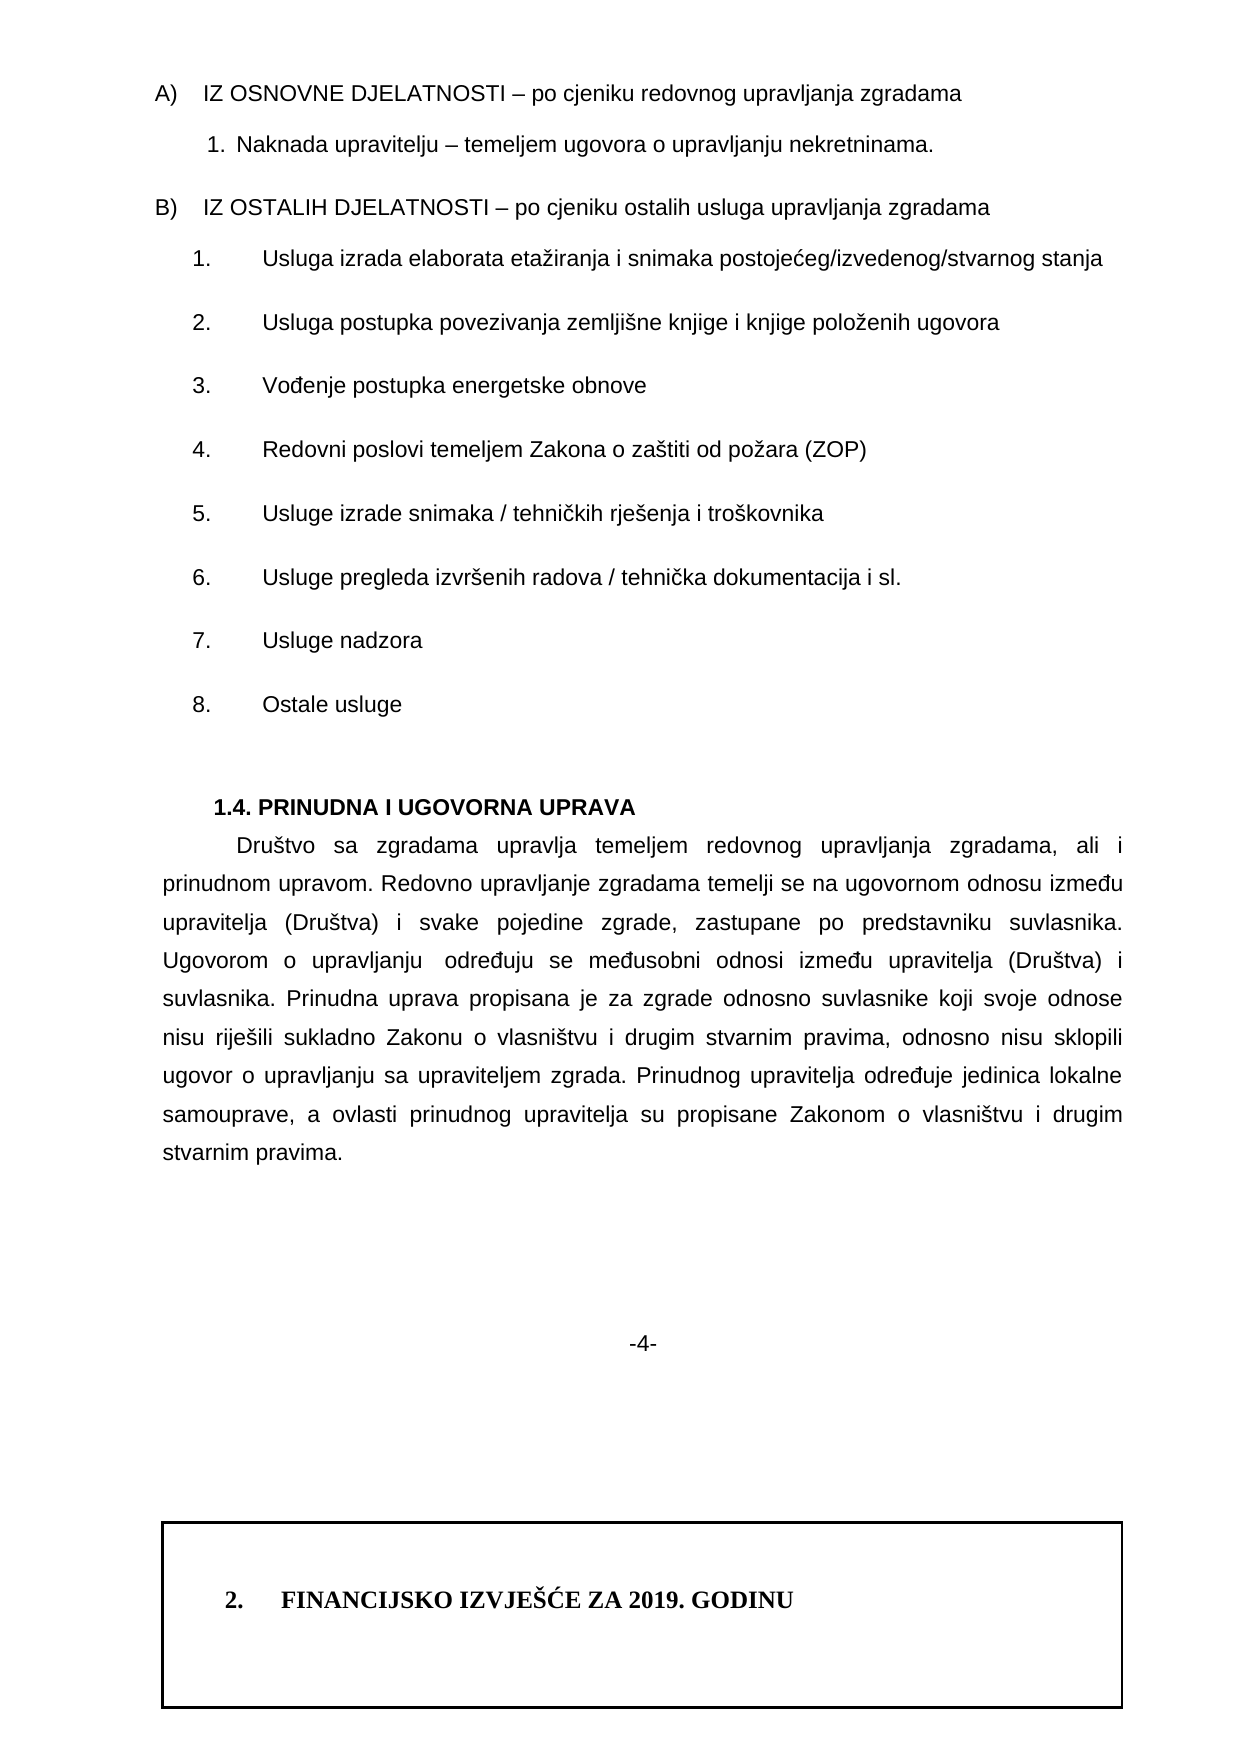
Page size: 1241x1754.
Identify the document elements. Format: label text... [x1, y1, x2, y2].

text 3. Vođenje postupka energetske obnove [192, 373, 1123, 399]
text 2. Usluga postupka povezivanja zemljišne knjige i knjige položenih ugovora [192, 309, 1123, 335]
text 1.4. PRINUDNA I UGOVORNA UPRAVA [162, 794, 1123, 820]
text 8. Ostale usluge [192, 692, 1123, 718]
text 1. Usluga izrada elaborata etažiranja i snimaka postojećeg/izvedenog/stvarnog stanja [192, 246, 1123, 271]
list Naknada upravitelju – temeljem ugovora o upravljanju nekretninama. [207, 131, 1123, 157]
text B) IZ OSTALIH DJELATNOSTI – po cjeniku ostalih usluga upravljanja zgradama [154, 195, 1123, 220]
text 7. Usluge nadzora [192, 628, 1123, 654]
text Društvo sa zgradama upravlja temeljem redovnog upravljanja zgradama, ali i prinudnom upravom. Redovno upravljanje zgradama temelji se na ugovornom odnosu između upravitelja (Društva) i svake pojedine zgrade, zastupane po predstavniku suvlasnika. Ugovorom o upravljanju određuju se međusobni odnosi između upravitelja (Društva) i suvlasnika. Prinudna uprava propisana je za zgrade odnosno suvlasnike koji svoje odnose nisu riješili sukladno Zakonu o vlasništvu i drugim stvarnim pravima, odnosno nisu sklopili ugovor o upravljanju sa upraviteljem zgrada. Prinudnog upravitelja određuje jedinica lokalne samouprave, a ovlasti prinudnog upravitelja su propisane Zakonom o vlasništvu i drugim stvarnim pravima. [162, 832, 1123, 1165]
text -4- [162, 1331, 1123, 1356]
text A) IZ OSNOVNE DJELATNOSTI – po cjeniku redovnog upravljanja zgradama [154, 80, 1123, 106]
text 6. Usluge pregleda izvršenih radova / tehnička dokumentacija i sl. [192, 564, 1123, 590]
table_header 2. FINANCIJSKO IZVJEŠĆE ZA 2019. GODINU [164, 1524, 1121, 1706]
text 5. Usluge izrade snimaka / tehničkih rješenja i troškovnika [192, 501, 1123, 526]
text 4. Redovni poslovi temeljem Zakona o zaštiti od požara (ZOP) [192, 437, 1123, 463]
